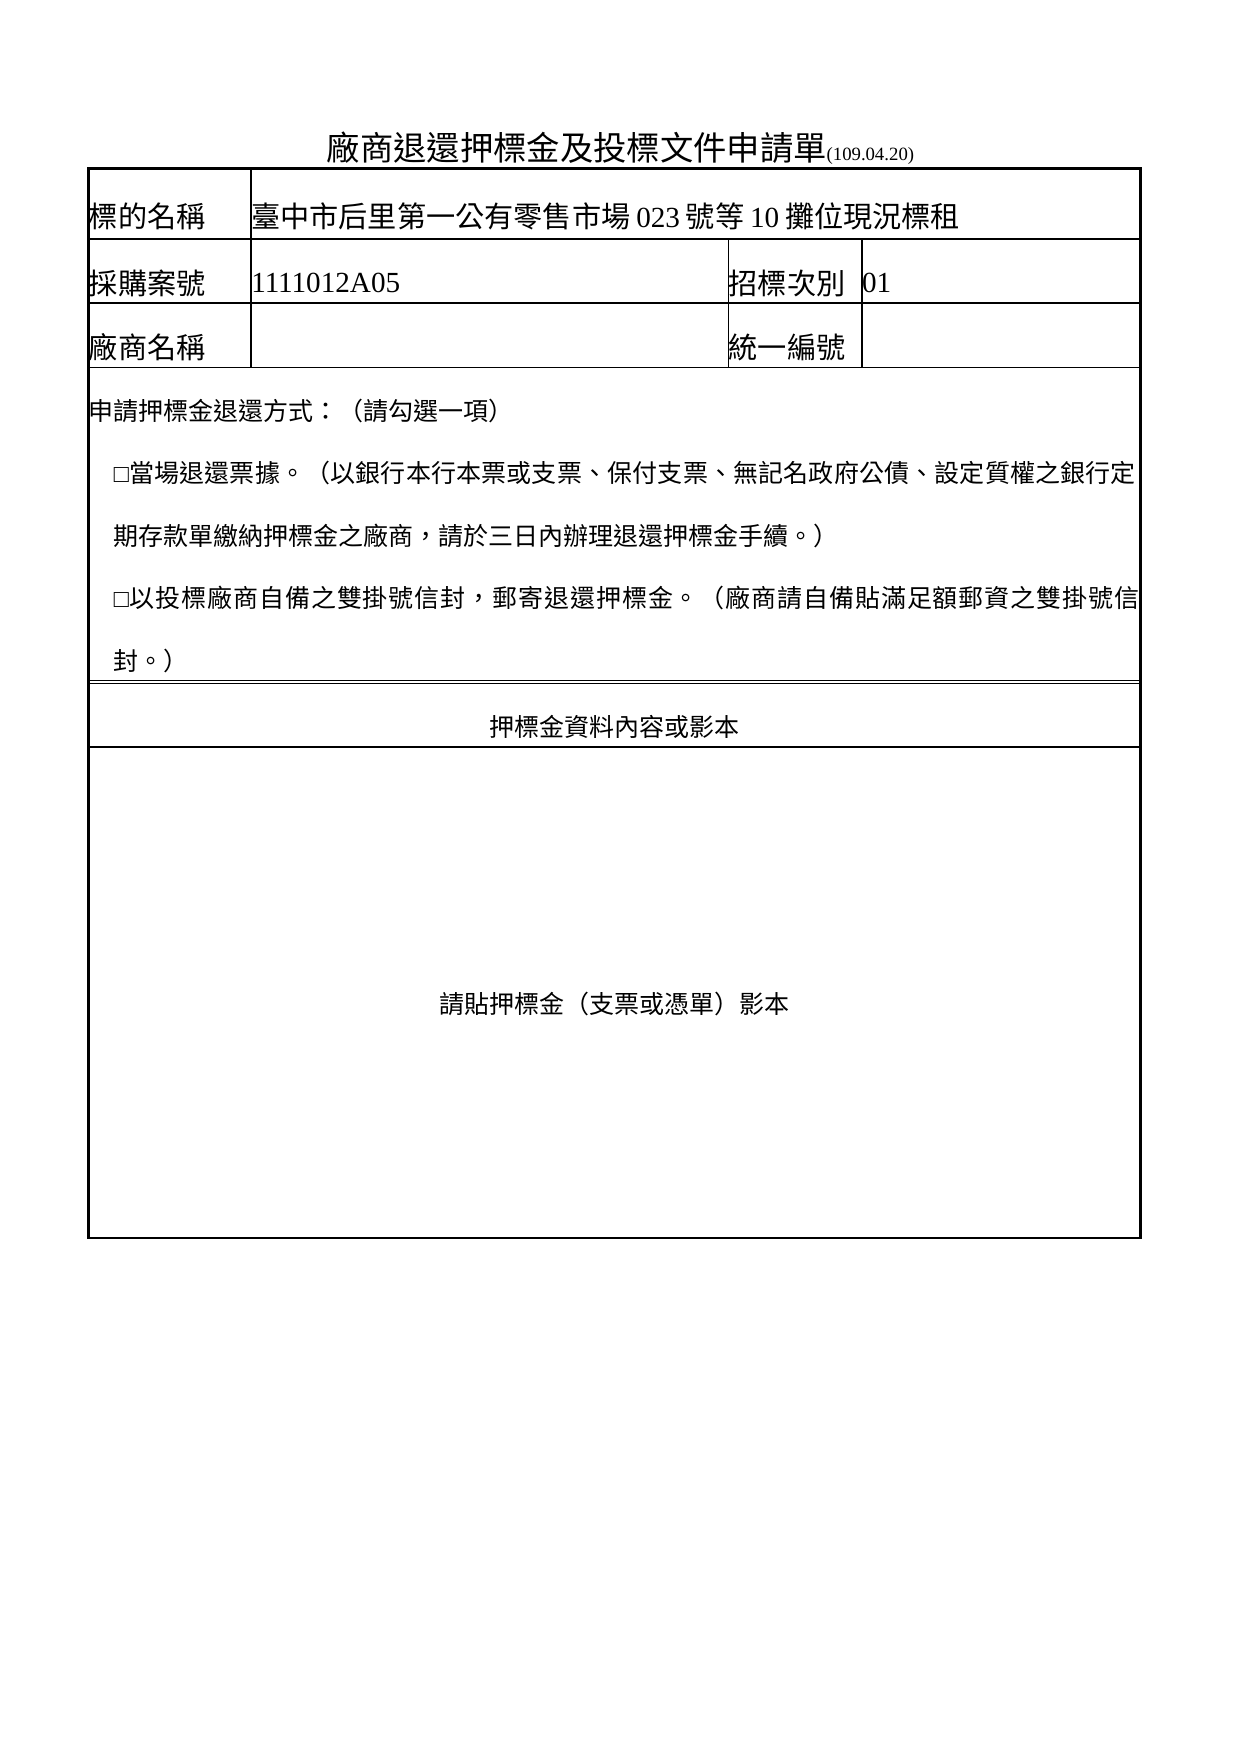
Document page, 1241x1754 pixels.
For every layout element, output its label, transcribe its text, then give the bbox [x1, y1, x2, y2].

table_cell 統一編號 [729, 304, 861, 366]
table_cell 1111012A05 [252, 240, 728, 302]
table_cell [252, 304, 728, 366]
table_cell 01 [863, 240, 1139, 302]
table_cell 招標次別 [729, 240, 861, 302]
table_cell 押標金資料內容或影本 [90, 684, 1139, 746]
table_cell 請貼押標金（支票或憑單）影本 [90, 748, 1139, 1237]
table_header 標的名稱 [90, 170, 250, 238]
table_header 臺中市后里第一公有零售市場023號等10攤位現況標租 [252, 170, 1139, 238]
table_cell 廠商名稱 [90, 304, 250, 366]
table_cell [863, 304, 1139, 366]
table_cell 採購案號 [90, 240, 250, 302]
text 廠商退還押標金及投標文件申請單(109.04.20) [89, 104, 1152, 167]
table_cell 申請押標金退還方式：（請勾選一項） □當場退還票據。（以銀行本行本票或支票、保付支票、無記名政府公債、設定質權之銀行定期存款單繳納押標金之廠商，請於三日內辦理退還押標金手續。） □以投標廠商自備之雙掛號信封，郵寄退還押標金。（廠商請自備貼滿足額郵資之雙掛號信封。） [90, 368, 1139, 680]
